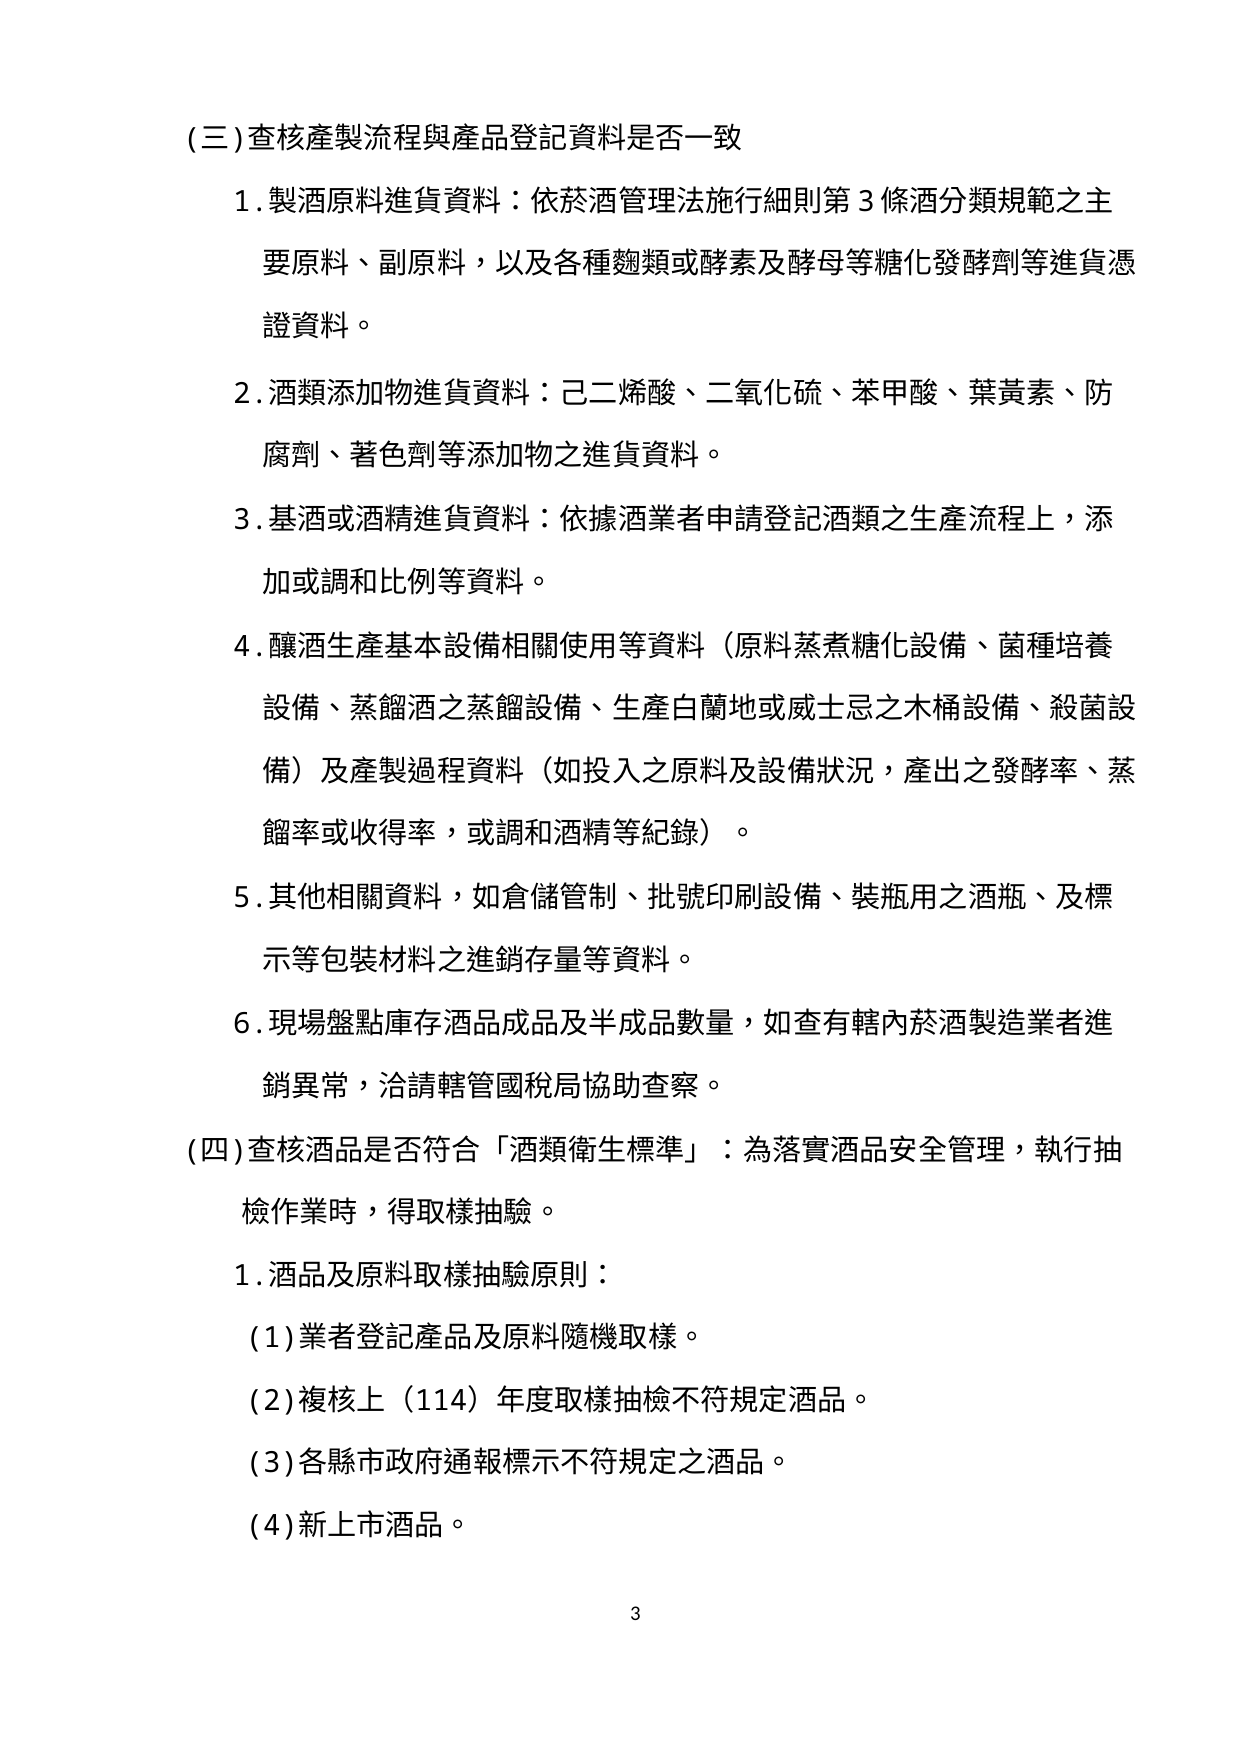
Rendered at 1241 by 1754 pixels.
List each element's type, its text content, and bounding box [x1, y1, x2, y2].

text 3.基酒或酒精進貨資料：依據酒業者申請登記酒類之生產流程上，添加或調和比例等資料。 [233, 475, 1137, 600]
text 4.釀酒生產基本設備相關使用等資料（原料蒸煮糖化設備、菌種培養設備、蒸餾酒之蒸餾設備、生產白蘭地或威士忌之木桶設備、殺菌設備）及產製過程資料（如投入之原料及設備狀況，產出之發酵率、蒸餾率或收得率，或調和酒精等紀錄）。 [233, 602, 1137, 852]
text 1.酒品及原料取樣抽驗原則： [233, 1231, 1137, 1293]
text (1)業者登記產品及原料隨機取樣。 [245, 1293, 1137, 1356]
text (4)新上市酒品。 [245, 1481, 1137, 1543]
text (三)查核產製流程與產品登記資料是否一致 [183, 94, 1137, 157]
text 2.酒類添加物進貨資料：己二烯酸、二氧化硫、苯甲酸、葉黃素、防腐劑、著色劑等添加物之進貨資料。 [233, 349, 1137, 474]
text 6.現場盤點庫存酒品成品及半成品數量，如查有轄內菸酒製造業者進銷異常，洽請轄管國稅局協助查察。 [233, 979, 1137, 1104]
text (3)各縣市政府通報標示不符規定之酒品。 [245, 1418, 1137, 1481]
text 1.製酒原料進貨資料：依菸酒管理法施行細則第3條酒分類規範之主要原料、副原料，以及各種麴類或酵素及酵母等糖化發酵劑等進貨憑證資料。 [233, 157, 1137, 344]
text (2)複核上（114）年度取樣抽檢不符規定酒品。 [245, 1356, 1137, 1418]
text (四)查核酒品是否符合「酒類衛生標準」：為落實酒品安全管理，執行抽檢作業時，得取樣抽驗。 [183, 1106, 1137, 1231]
text 5.其他相關資料，如倉儲管制、批號印刷設備、裝瓶用之酒瓶、及標示等包裝材料之進銷存量等資料。 [233, 853, 1137, 978]
